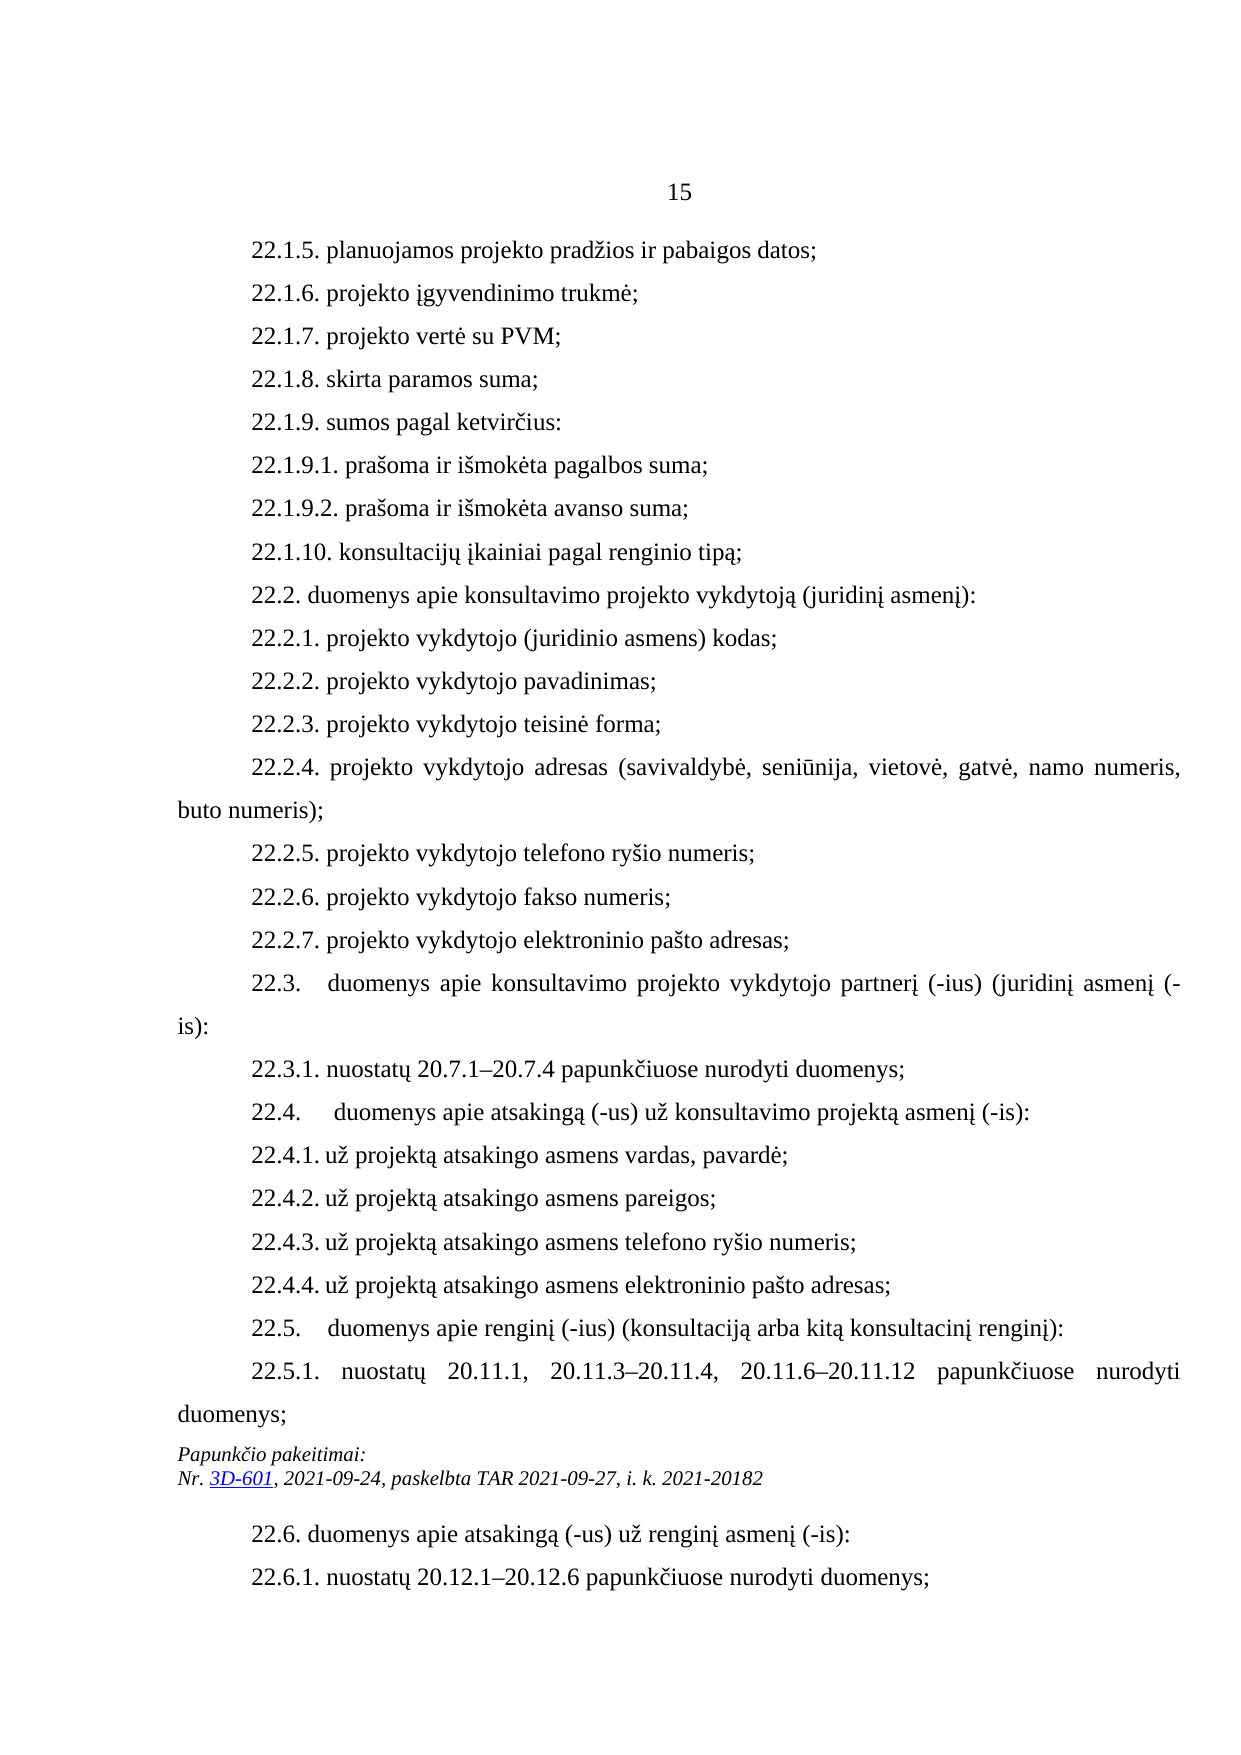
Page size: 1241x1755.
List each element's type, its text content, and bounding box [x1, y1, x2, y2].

text 22.2.5. projekto vykdytojo telefono ryšio numeris; [177, 838, 1181, 867]
text 22.4.3. už projektą atsakingo asmens telefono ryšio numeris; [251, 1227, 1181, 1255]
text 22.1.9.1. prašoma ir išmokėta pagalbos suma; [251, 450, 1181, 479]
text 22.2.3. projekto vykdytojo teisinė forma; [251, 709, 1181, 738]
text 22.2.2. projekto vykdytojo pavadinimas; [251, 666, 1181, 695]
text Nr. 3D-601, 2021-09-24, paskelbta TAR 2021-09-27, i. k. 2021-20182 [177, 1466, 1181, 1490]
text 22.6.1. nuostatų 20.12.1–20.12.6 papunkčiuose nurodyti duomenys; [177, 1562, 1181, 1591]
text Papunkčio pakeitimai: [177, 1442, 1181, 1466]
text 22.2.4. projekto vykdytojo adresas (savivaldybė, seniūnija, vietovė, gatvė, namo numeris, buto numeris); [177, 752, 1181, 824]
text 22.4.2. už projektą atsakingo asmens pareigos; [251, 1183, 1181, 1212]
text 22.2.7. projekto vykdytojo elektroninio pašto adresas; [177, 925, 1181, 953]
text 22.1.9.2. prašoma ir išmokėta avanso suma; [251, 493, 1181, 522]
text 22.2.1. projekto vykdytojo (juridinio asmens) kodas; [251, 623, 1181, 652]
text 22.1.10. konsultacijų įkainiai pagal renginio tipą; [251, 537, 1181, 565]
text 22.6. duomenys apie atsakingą (-us) už renginį asmenį (-is): [177, 1519, 1181, 1548]
text 22.1.8. skirta paramos suma; [251, 364, 1181, 393]
text 22.1.9. sumos pagal ketvirčius: [251, 407, 1181, 436]
text 22.4.1. už projektą atsakingo asmens vardas, pavardė; [251, 1140, 1181, 1169]
text 22.1.7. projekto vertė su PVM; [251, 321, 1181, 350]
text 22.3. duomenys apie konsultavimo projekto vykdytojo partnerį (-ius) (juridinį asmenį (-is): [177, 968, 1181, 1040]
text 22.2.6. projekto vykdytojo fakso numeris; [177, 882, 1181, 910]
text 22.4. duomenys apie atsakingą (-us) už konsultavimo projektą asmenį (-is): [177, 1097, 1181, 1126]
text 22.1.6. projekto įgyvendinimo trukmė; [251, 278, 1181, 307]
text 22.4.4. už projektą atsakingo asmens elektroninio pašto adresas; [251, 1270, 1181, 1298]
text 22.5.1. nuostatų 20.11.1, 20.11.3–20.11.4, 20.11.6–20.11.12 papunkčiuose nurodyti duomenys; [177, 1356, 1181, 1428]
text 22.3.1. nuostatų 20.7.1–20.7.4 papunkčiuose nurodyti duomenys; [251, 1054, 1181, 1083]
text 22.5. duomenys apie renginį (-ius) (konsultaciją arba kitą konsultacinį renginį): [177, 1313, 1181, 1342]
text 22.1.5. planuojamos projekto pradžios ir pabaigos datos; [251, 235, 1181, 263]
text 22.2. duomenys apie konsultavimo projekto vykdytoją (juridinį asmenį): [177, 580, 1181, 608]
